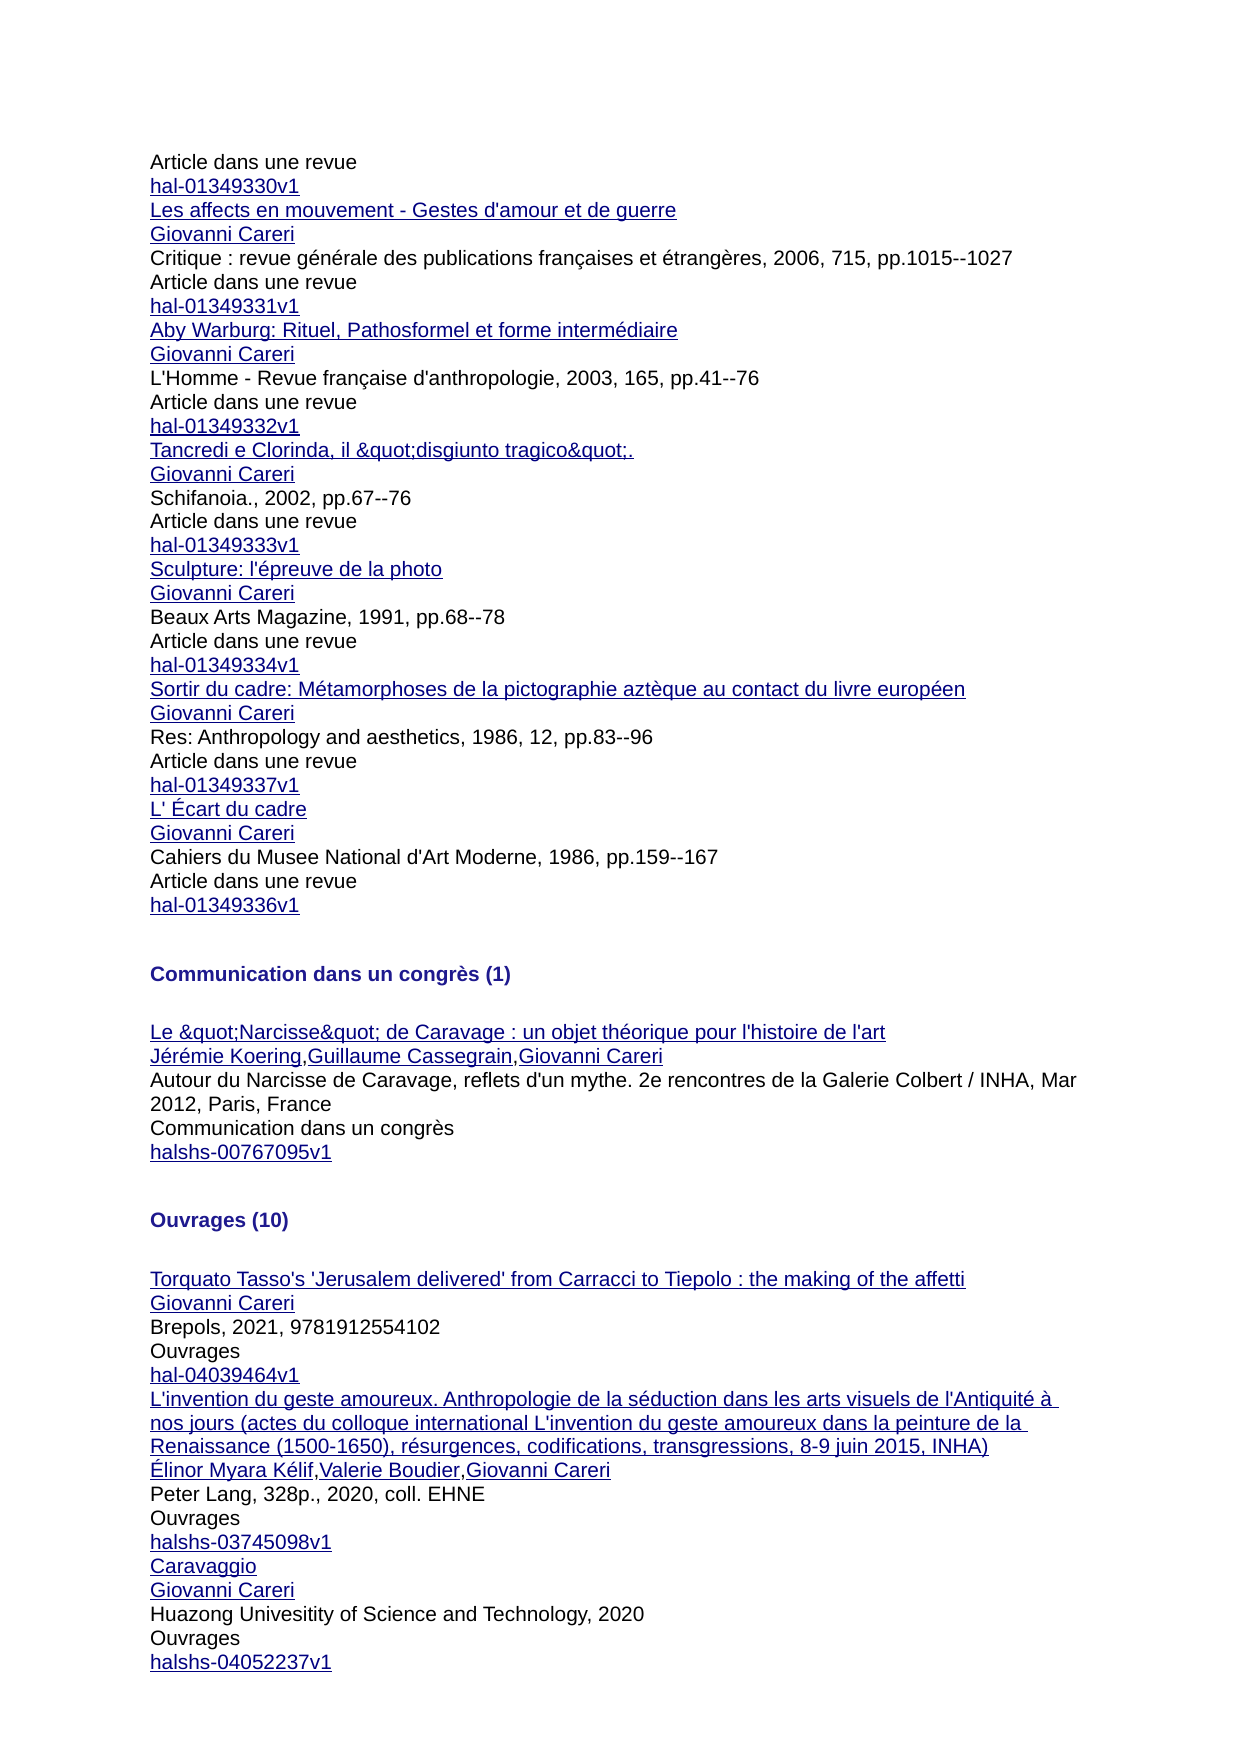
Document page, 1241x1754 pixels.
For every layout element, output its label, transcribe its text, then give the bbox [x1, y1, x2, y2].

table_header Torquato Tasso's 'Jerusalem delivered' from Carracci to Tiepolo : the making of the affetti Giovanni Careri Brepols, 2021, 9781912554102 Ouvrages hal-04039464v1 [150, 1267, 1090, 1386]
table_cell Sortir du cadre: Métamorphoses de la pictographie aztèque au contact du livre européen Giovanni Careri Res: Anthropology and aesthetics, 1986, 12, pp.83--96 Article dans une revue hal-01349337v1 [150, 677, 1090, 797]
table_cell L' Écart du cadre Giovanni Careri Cahiers du Musee National d'Art Moderne, 1986, pp.159--167 Article dans une revue hal-01349336v1 [150, 797, 1090, 917]
table_cell Caravaggio Giovanni Careri Huazong Univesitity of Science and Technology, 2020 Ouvrages halshs-04052237v1 [150, 1554, 1090, 1674]
table_cell Les affects en mouvement - Gestes d'amour et de guerre Giovanni Careri Critique : revue générale des publications françaises et étrangères, 2006, 715, pp.1015--1027 Article dans une revue hal-01349331v1 [150, 198, 1090, 318]
table_cell Tancredi e Clorinda, il &quot;disgiunto tragico&quot;. Giovanni Careri Schifanoia., 2002, pp.67--76 Article dans une revue hal-01349333v1 [150, 438, 1090, 557]
table_cell L'invention du geste amoureux. Anthropologie de la séduction dans les arts visuels de l'Antiquité à nos jours (actes du colloque international L'invention du geste amoureux dans la peinture de la Renaissance (1500-1650), résurgences, codifications, transgressions, 8-9 juin 2015, INHA) Élinor Myara Kélif,Valerie Boudier,Giovanni Careri Peter Lang, 328p., 2020, coll. EHNE Ouvrages halshs-03745098v1 [150, 1386, 1090, 1554]
table_header Le &quot;Narcisse&quot; de Caravage : un objet théorique pour l'histoire de l'art Jérémie Koering,Guillaume Cassegrain,Giovanni Careri Autour du Narcisse de Caravage, reflets d'un mythe. 2e rencontres de la Galerie Colbert / INHA, Mar 2012, Paris, France Communication dans un congrès halshs-00767095v1 [150, 1020, 1090, 1163]
table_cell Sculpture: l'épreuve de la photo Giovanni Careri Beaux Arts Magazine, 1991, pp.68--78 Article dans une revue hal-01349334v1 [150, 557, 1090, 677]
subtitle Ouvrages (10) [150, 1208, 1090, 1232]
table_cell Article dans une revue hal-01349330v1 [150, 150, 1090, 198]
subtitle Communication dans un congrès (1) [150, 961, 1090, 985]
table_cell Aby Warburg: Rituel, Pathosformel et forme intermédiaire Giovanni Careri L'Homme - Revue française d'anthropologie, 2003, 165, pp.41--76 Article dans une revue hal-01349332v1 [150, 318, 1090, 437]
